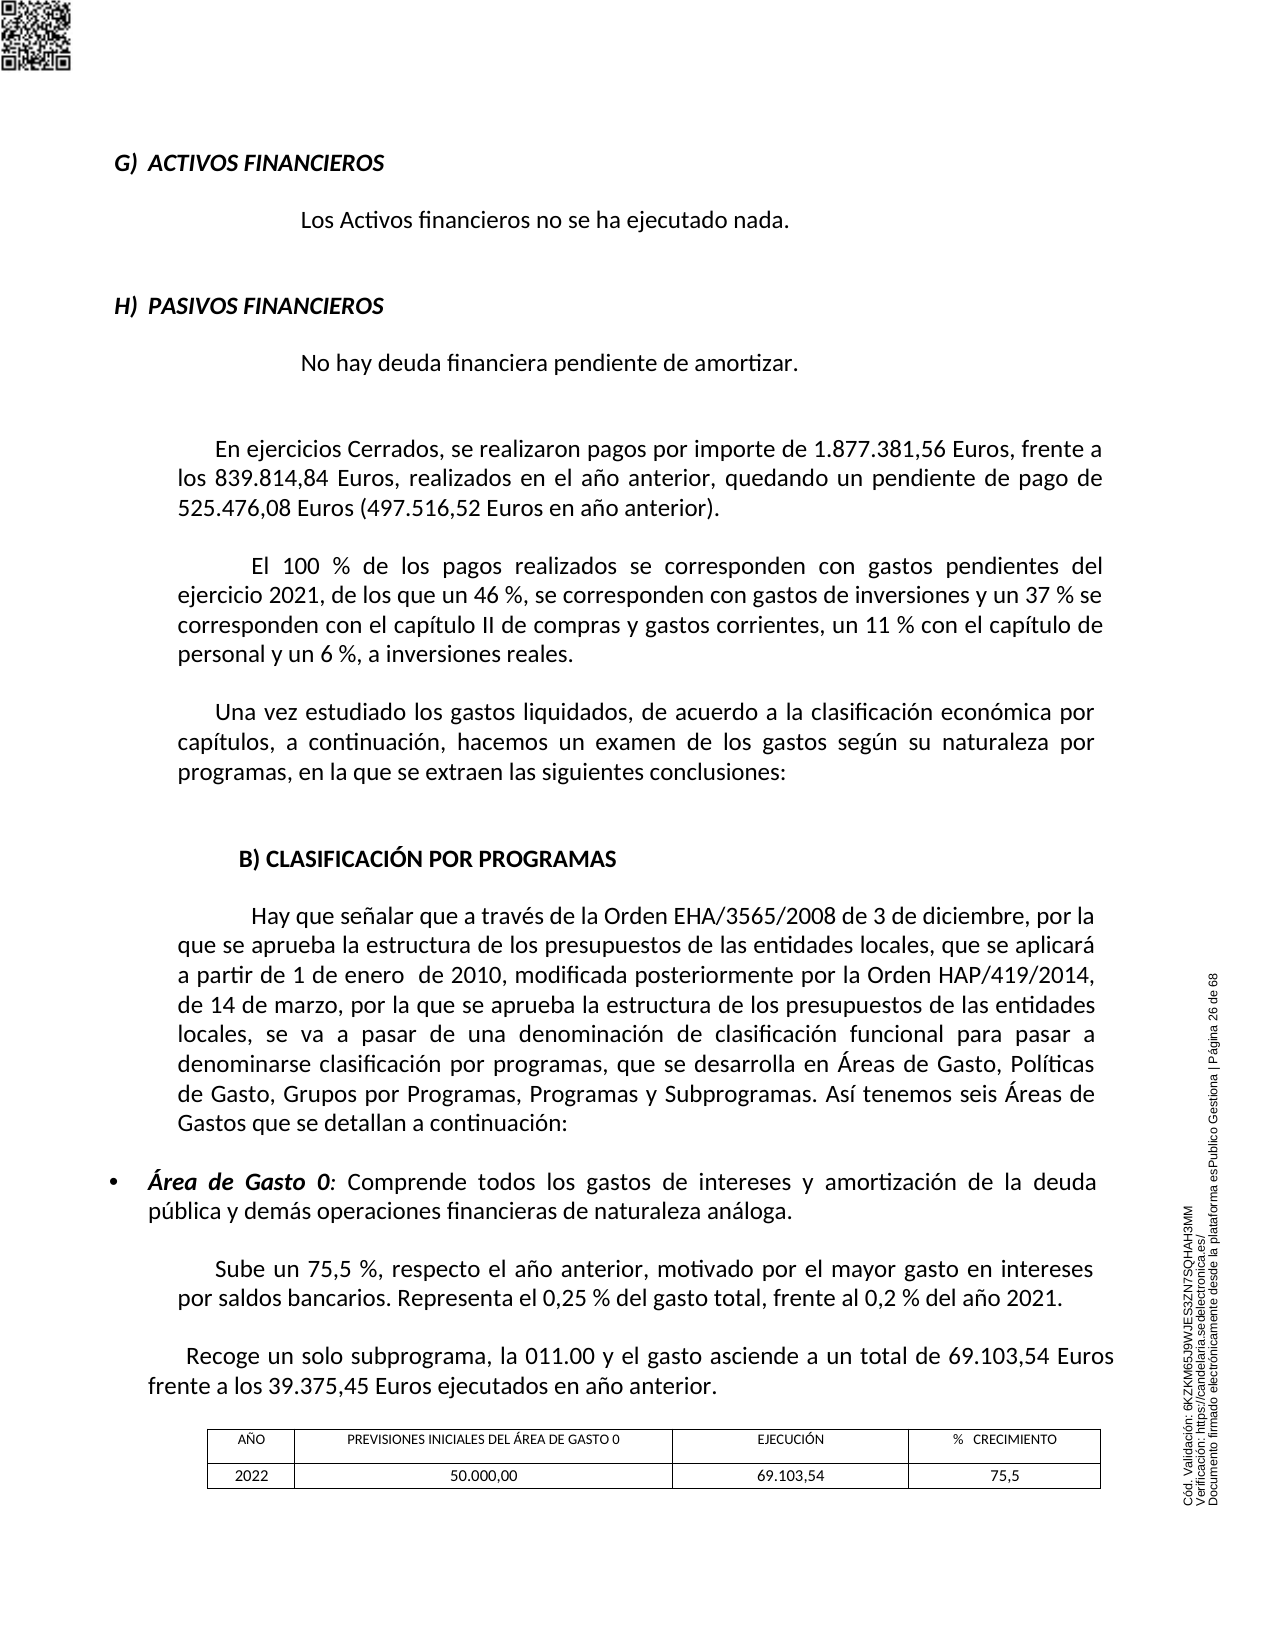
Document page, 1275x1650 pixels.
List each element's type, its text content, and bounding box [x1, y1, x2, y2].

text Recoge un solo subprograma, la 011.00 y el gasto asciende a un total de 69.103,54 Euros frente a los 39.375,45 Euros ejecutados en año anterior. [148, 1341, 1116, 1400]
table_header % CRECIMIENTO [909, 1430, 1100, 1463]
text El 100 % de los pagos realizados se corresponden con gastos pendientes del ejercicio 2021, de los que un 46 %, se corresponden con gastos de inversiones y un 37 % se corresponden con el capítulo II de compras y gastos corrientes, un 11 % con el capítulo de personal y un 6 %, a inversiones reales. [177, 550, 1105, 669]
list PASIVOS FINANCIEROS [114, 290, 1098, 321]
text No hay deuda financiera pendiente de amortizar. [301, 348, 1116, 377]
table_cell 69.103,54 [673, 1464, 908, 1487]
table_cell 50.000,00 [295, 1464, 672, 1487]
text Sube un 75,5 %, respecto el año anterior, motivado por el mayor gasto en intereses por saldos bancarios. Representa el 0,25 % del gasto total, frente al 0,2 % del año 2021. [177, 1254, 1096, 1313]
text Una vez estudiado los gastos liquidados, de acuerdo a la clasificación económica por capítulos, a continuación, hacemos un examen de los gastos según su naturaleza por programas, en la que se extraen las siguientes conclusiones: [177, 697, 1096, 786]
subtitle B) CLASIFICACIÓN POR PROGRAMAS [238, 843, 1117, 873]
text En ejercicios Cerrados, se realizaron pagos por importe de 1.877.381,56 Euros, frente a los 839.814,84 Euros, realizados en el año anterior, quedando un pendiente de pago de 525.476,08 Euros (497.516,52 Euros en año anterior). [177, 433, 1104, 522]
text Los Activos financieros no se ha ejecutado nada. [301, 205, 1116, 234]
table_header PREVISIONES INICIALES DEL ÁREA DE GASTO 0 [295, 1430, 672, 1463]
table_header AÑO [208, 1430, 294, 1463]
table_cell 2022 [208, 1464, 294, 1487]
list Área de Gasto 0: Comprende todos los gastos de intereses y amortización de la deuda pública y demás operaciones financieras de naturaleza análoga. [109, 1166, 1098, 1226]
text Hay que señalar que a través de la Orden EHA/3565/2008 de 3 de diciembre, por la que se aprueba la estructura de los presupuestos de las entidades locales, que se aplicará a partir de 1 de enero de 2010, modificada posteriormente por la Orden HAP/419/2014, de 14 de marzo, por la que se aprueba la estructura de los presupuestos de las entidades locales, se va a pasar de una denominación de clasificación funcional para pasar a denominarse clasificación por programas, que se desarrolla en Áreas de Gasto, Políticas de Gasto, Grupos por Programas, Programas y Subprogramas. Así tenemos seis Áreas de Gastos que se detallan a continuación: [177, 901, 1097, 1138]
table_header EJECUCIÓN [673, 1430, 908, 1463]
list ACTIVOS FINANCIEROS [114, 147, 1098, 178]
table_cell 75,5 [909, 1464, 1100, 1487]
